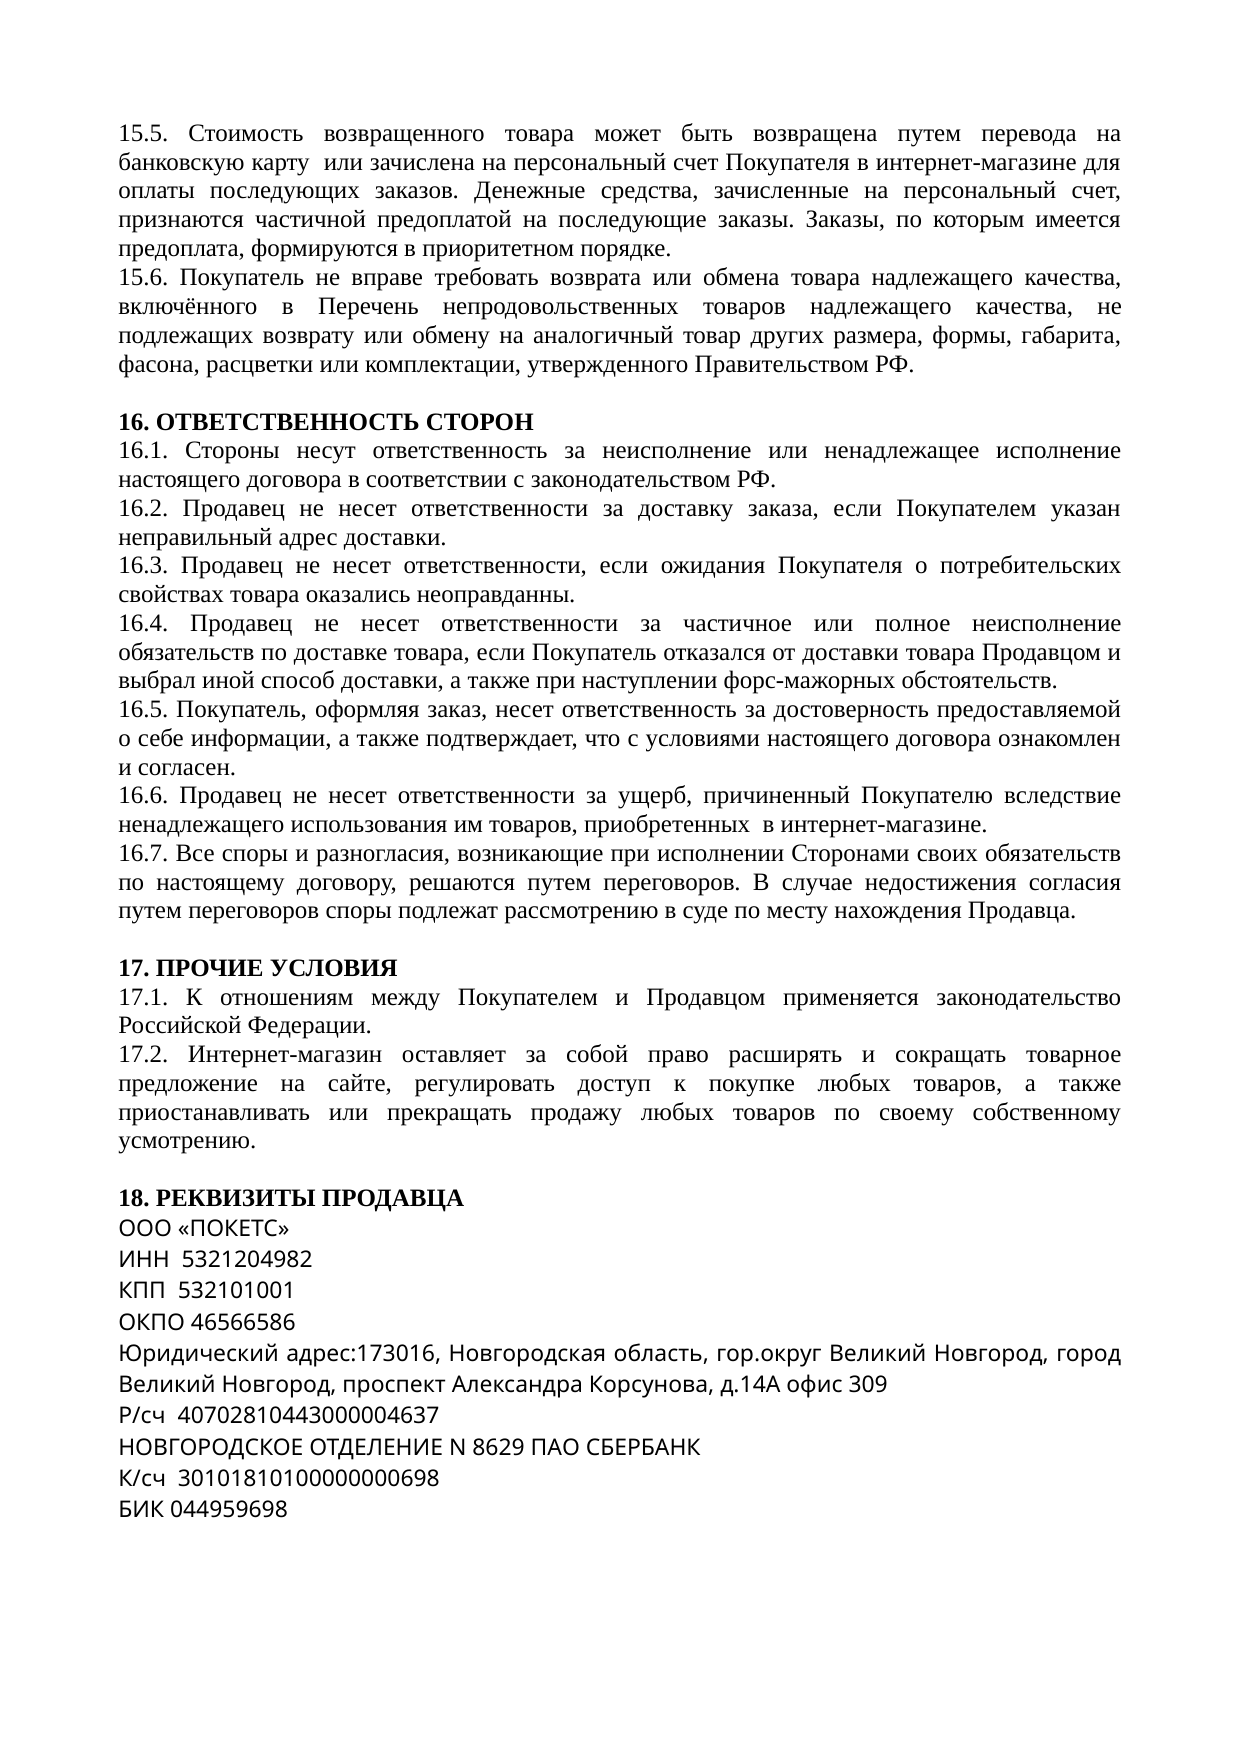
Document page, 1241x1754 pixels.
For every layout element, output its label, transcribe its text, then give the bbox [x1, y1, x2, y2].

text Юридический адрес:173016, Новгородская область, гор.округ Великий Новгород, город Великий Новгород, проспект Александра Корсунова, д.14А офис 309 [118, 1337, 1122, 1399]
text 15.6. Покупатель не вправе требовать возврата или обмена товара надлежащего качества, включённого в Перечень непродовольственных товаров надлежащего качества, не подлежащих возврату или обмену на аналогичный товар других размера, формы, габарита, фасона, расцветки или комплектации, утвержденного Правительством РФ. [118, 262, 1122, 378]
text НОВГОРОДСКОЕ ОТДЕЛЕНИЕ N 8629 ПАО СБЕРБАНК [118, 1430, 1122, 1462]
text Р/сч 40702810443000004637 [118, 1399, 1122, 1430]
text 18. РЕКВИЗИТЫ ПРОДАВЦА [118, 1183, 1122, 1212]
text 15.5. Стоимость возвращенного товара может быть возвращена путем перевода на банковскую карту или зачислена на персональный счет Покупателя в интернет-магазине для оплаты последующих заказов. Денежные средства, зачисленные на персональный счет, признаются частичной предоплатой на последующие заказы. Заказы, по которым имеется предоплата, формируются в приоритетном порядке. [118, 118, 1122, 262]
text 17.2. Интернет-магазин оставляет за собой право расширять и сокращать товарное предложение на сайте, регулировать доступ к покупке любых товаров, а также приостанавливать или прекращать продажу любых товаров по своему собственному усмотрению. [118, 1039, 1122, 1154]
text БИК 044959698 [118, 1493, 1122, 1524]
text КПП 532101001 [118, 1274, 1122, 1305]
text 16.3. Продавец не несет ответственности, если ожидания Покупателя о потребительских свойствах товара оказались неоправданны. [118, 550, 1122, 608]
text 16.7. Все споры и разногласия, возникающие при исполнении Сторонами своих обязательств по настоящему договору, решаются путем переговоров. В случае недостижения согласия путем переговоров споры подлежат рассмотрению в суде по месту нахождения Продавца. [118, 838, 1122, 924]
text 16.4. Продавец не несет ответственности за частичное или полное неисполнение обязательств по доставке товара, если Покупатель отказался от доставки товара Продавцом и выбрал иной способ доставки, а также при наступлении форс-мажорных обстоятельств. [118, 608, 1122, 694]
text 17.1. К отношениям между Покупателем и Продавцом применяется законодательство Российской Федерации. [118, 982, 1122, 1039]
text К/сч 30101810100000000698 [118, 1462, 1122, 1493]
text 16. ОТВЕТСТВЕННОСТЬ СТОРОН [118, 407, 1122, 435]
text 17. ПРОЧИЕ УСЛОВИЯ [118, 953, 1122, 982]
text ОКПО 46566586 [118, 1305, 1122, 1337]
text 16.5. Покупатель, оформляя заказ, несет ответственность за достоверность предоставляемой о себе информации, а также подтверждает, что с условиями настоящего договора ознакомлен и согласен. [118, 694, 1122, 780]
text 16.1. Стороны несут ответственность за неисполнение или ненадлежащее исполнение настоящего договора в соответствии с законодательством РФ. [118, 435, 1122, 493]
text ООО «ПОКЕТС» [118, 1212, 1122, 1243]
text 16.6. Продавец не несет ответственности за ущерб, причиненный Покупателю вследствие ненадлежащего использования им товаров, приобретенных в интернет-магазине. [118, 780, 1122, 838]
text ИНН 5321204982 [118, 1243, 1122, 1274]
text 16.2. Продавец не несет ответственности за доставку заказа, если Покупателем указан неправильный адрес доставки. [118, 493, 1122, 550]
